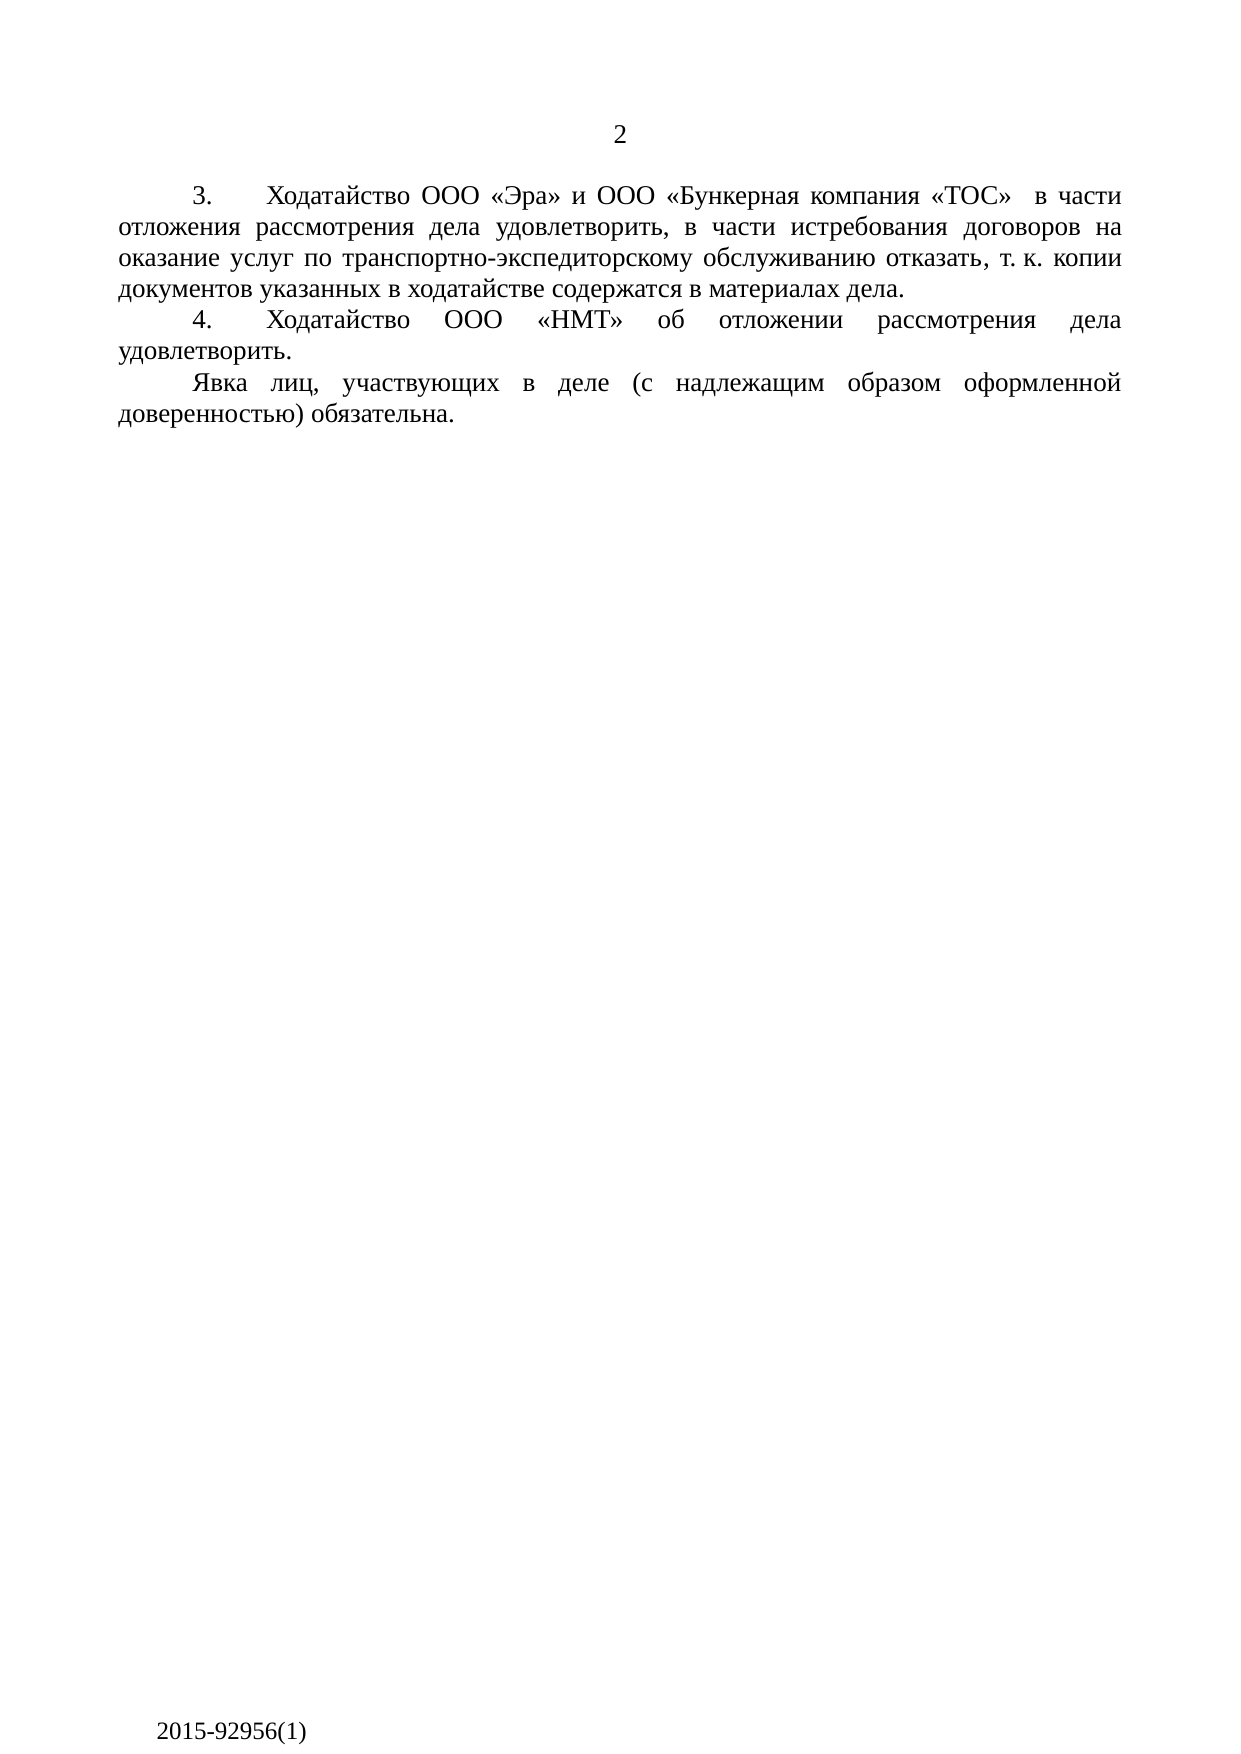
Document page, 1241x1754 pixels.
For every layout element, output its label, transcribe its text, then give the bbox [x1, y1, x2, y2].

text 4. Ходатайство ООО «НМТ» об отложении рассмотрения дела удовлетворить. [118, 303, 1122, 366]
text Явка лиц, участвующих в деле (с надлежащим образом оформленной доверенностью) обязательна. [118, 366, 1122, 428]
text 3. Ходатайство ООО «Эра» и ООО «Бункерная компания «ТОС» в части отложения рассмотрения дела удовлетворить, в части истребования договоров на оказание услуг по транспортно-экспедиторскому обслуживанию отказать, т. к. копии документов указанных в ходатайстве содержатся в материалах дела. [118, 179, 1122, 303]
